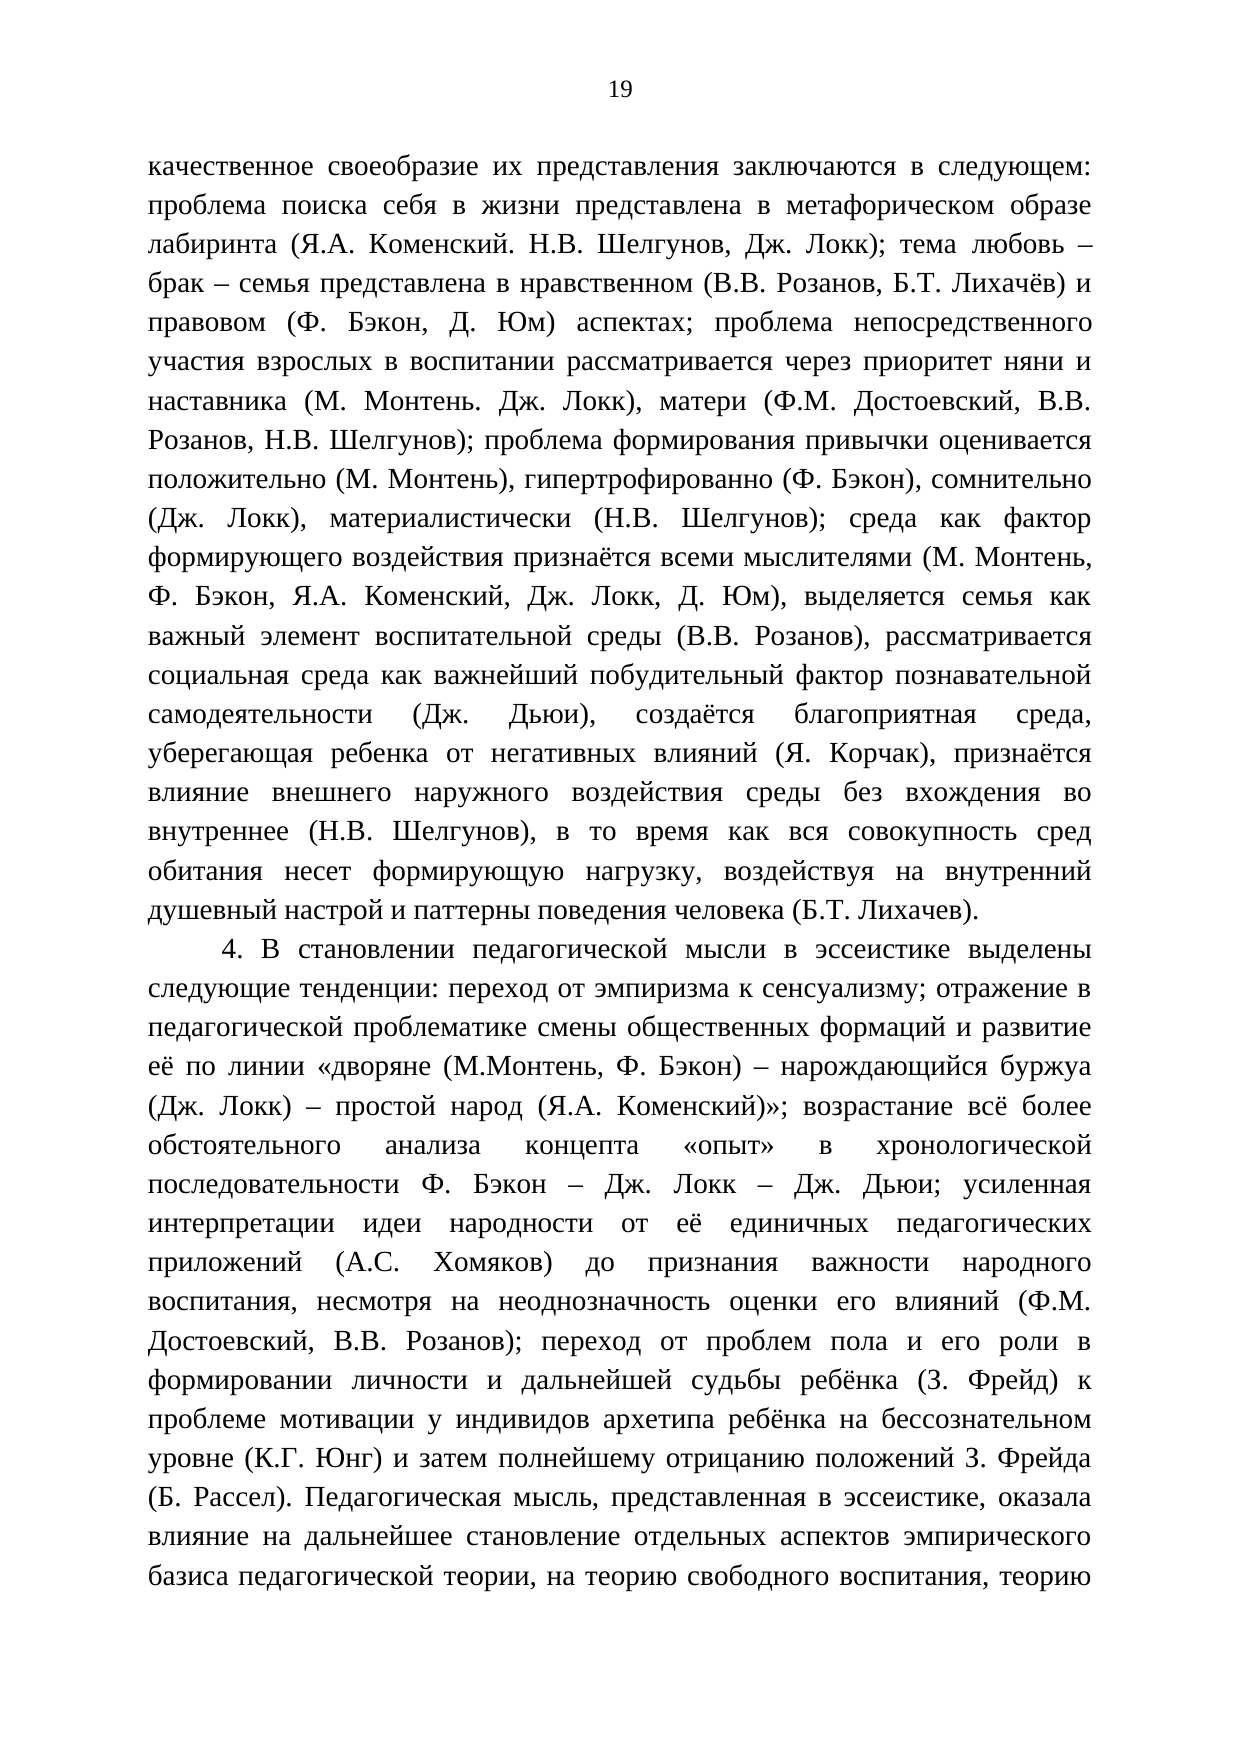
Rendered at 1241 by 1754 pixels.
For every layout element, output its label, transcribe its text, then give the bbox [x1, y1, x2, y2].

text 4. В становлении педагогической мысли в эссеистике выделены следующие тенденции: переход от эмпиризма к сенсуализму; отражение в педагогической проблематике смены общественных формаций и развитие её по линии «дворяне (М.Монтень, Ф. Бэкон) – нарождающийся буржуа (Дж. Локк) – простой народ (Я.А. Коменский)»; возрастание всё более обстоятельного анализа концепта «опыт» в хронологической последовательности Ф. Бэкон – Дж. Локк – Дж. Дьюи; усиленная интерпретации идеи народности от её единичных педагогических приложений (А.С. Хомяков) до признания важности народного воспитания, несмотря на неоднозначность оценки его влияний (Ф.М. Достоевский, В.В. Розанов); переход от проблем пола и его роли в формировании личности и дальнейшей судьбы ребёнка (З. Фрейд) к проблеме мотивации у индивидов архетипа ребёнка на бессознательном уровне (К.Г. Юнг) и затем полнейшему отрицанию положений З. Фрейда (Б. Рассел). Педагогическая мысль, представленная в эссеистике, оказала влияние на дальнейшее становление отдельных аспектов эмпирического базиса педагогической теории, на теорию свободного воспитания, теорию [148, 931, 1092, 1591]
text качественное своеобразие их представления заключаются в следующем: проблема поиска себя в жизни представлена в метафорическом образе лабиринта (Я.А. Коменский. Н.В. Шелгунов, Дж. Локк); тема любовь – брак – семья представлена в нравственном (В.В. Розанов, Б.Т. Лихачёв) и правовом (Ф. Бэкон, Д. Юм) аспектах; проблема непосредственного участия взрослых в воспитании рассматривается через приоритет няни и наставника (М. Монтень. Дж. Локк), матери (Ф.М. Достоевский, В.В. Розанов, Н.В. Шелгунов); проблема формирования привычки оценивается положительно (М. Монтень), гипертрофированно (Ф. Бэкон), сомнительно (Дж. Локк), материалистически (Н.В. Шелгунов); среда как фактор формирующего воздействия признаётся всеми мыслителями (М. Монтень, Ф. Бэкон, Я.А. Коменский, Дж. Локк, Д. Юм), выделяется семья как важный элемент воспитательной среды (В.В. Розанов), рассматривается социальная среда как важнейший побудительный фактор познавательной самодеятельности (Дж. Дьюи), создаётся благоприятная среда, уберегающая ребенка от негативных влияний (Я. Корчак), признаётся влияние внешнего наружного воздействия среды без вхождения во внутреннее (Н.В. Шелгунов), в то время как вся совокупность сред обитания несет формирующую нагрузку, воздействуя на внутренний душевный настрой и паттерны поведения человека (Б.Т. Лихачев). [148, 148, 1092, 925]
